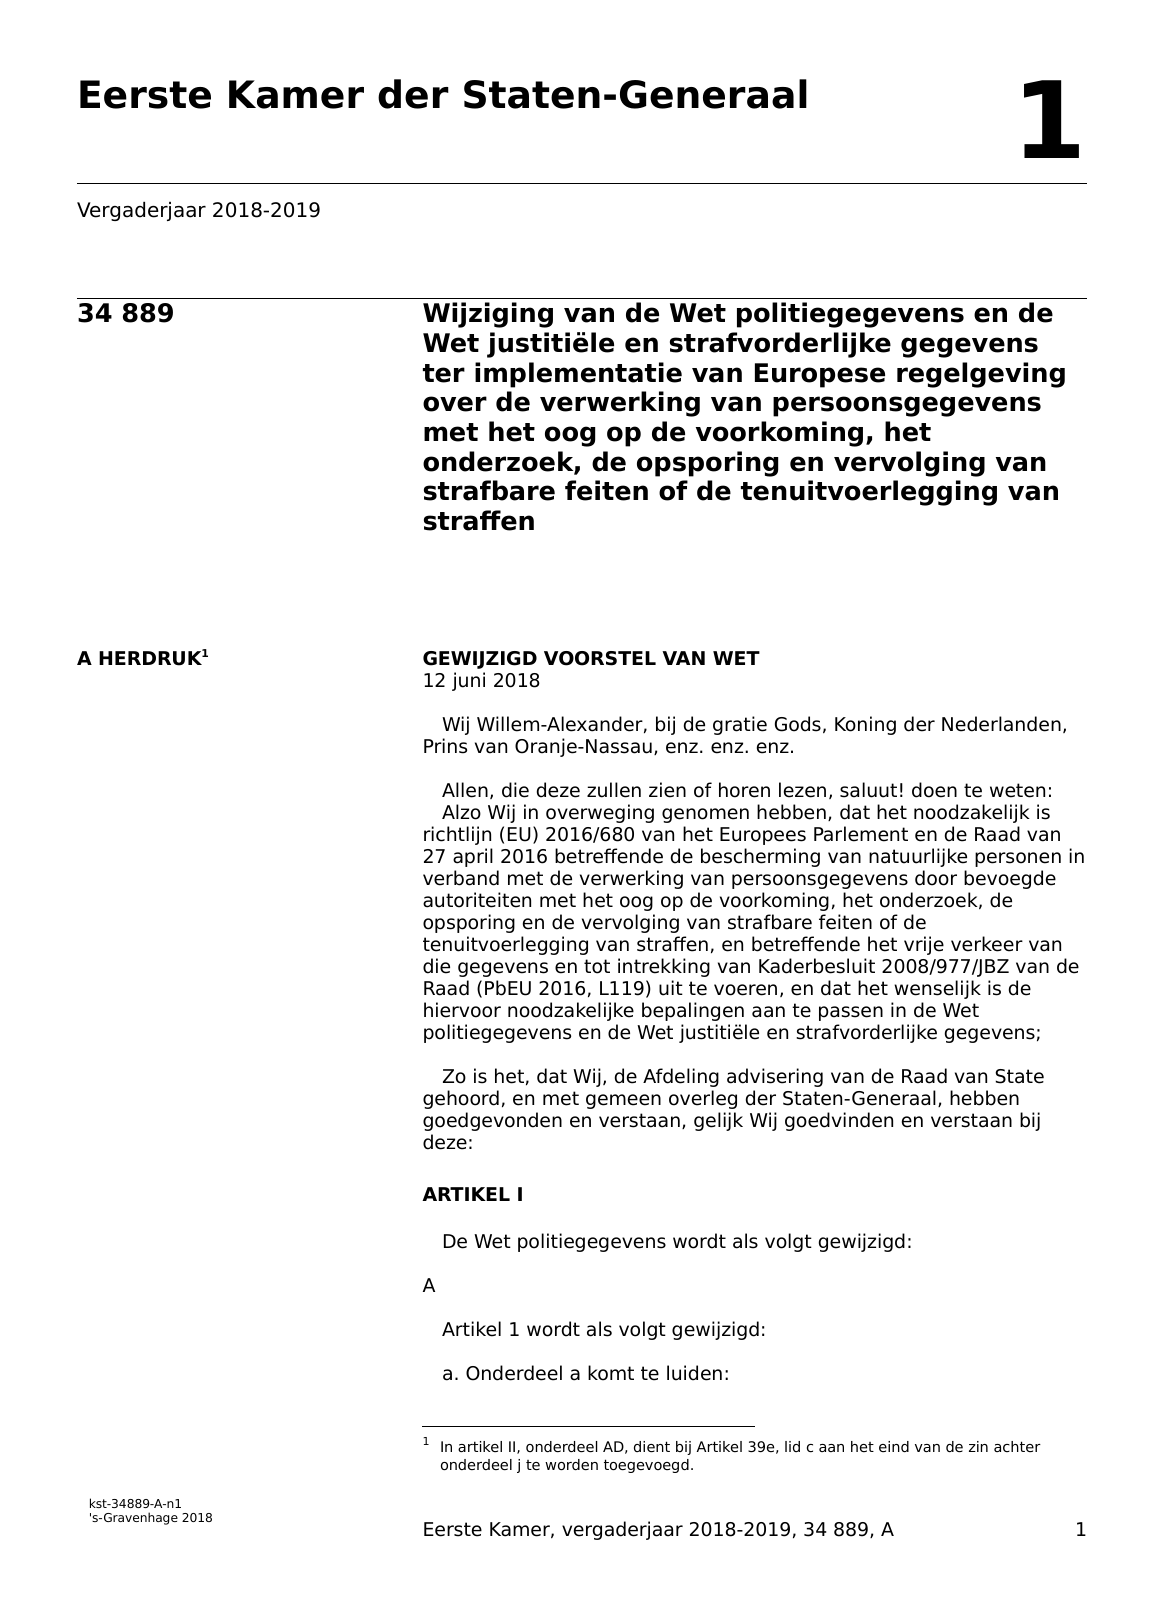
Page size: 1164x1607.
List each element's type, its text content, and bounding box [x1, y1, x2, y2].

text a. Onderdeel a komt te luiden: [422, 1363, 1087, 1385]
table_header Eerste Kamer der Staten-Generaal [77, 59, 886, 183]
text In artikel II, onderdeel AD, dient bij Artikel 39e, lid c aan het eind van de zin achter onderdeel j te worden toegevoegd. [422, 1435, 1087, 1474]
text A [422, 1275, 1087, 1297]
subtitle 34 889 Wijziging van de Wet politiegegevens en de Wet justitiële en strafvorderlijke gegevens ter implementatie van Europese regelgeving over de verwerking van persoonsgegevens met het oog op de voorkoming, het onderzoek, de opsporing en vervolging van strafbare feiten of de tenuitvoerlegging van straffen [77, 299, 1087, 536]
text De Wet politiegegevens wordt als volgt gewijzigd: [422, 1231, 1087, 1253]
text 12 juni 2018 [422, 669, 1087, 691]
table_header 1 [886, 59, 1087, 183]
text Allen, die deze zullen zien of horen lezen, saluut! doen te weten: [422, 780, 1087, 802]
text Wij Willem-Alexander, bij de gratie Gods, Koning der Nederlanden, Prins van Oranje-Nassau, enz. enz. enz. [422, 714, 1087, 758]
subtitle ARTIKEL I [422, 1184, 1087, 1206]
text Artikel 1 wordt als volgt gewijzigd: [422, 1319, 1087, 1341]
text Alzo Wij in overweging genomen hebben, dat het noodzakelijk is richtlijn (EU) 2016/680 van het Europees Parlement en de Raad van 27 april 2016 betreffende de bescherming van natuurlijke personen in verband met de verwerking van persoonsgegevens door bevoegde autoriteiten met het oog op de voorkoming, het onderzoek, de opsporing en de vervolging van strafbare feiten of de tenuitvoerlegging van straffen, en betreffende het vrije verkeer van die gegevens en tot intrekking van Kaderbesluit 2008/977/JBZ van de Raad (PbEU 2016, L119) uit te voeren, en dat het wenselijk is de hiervoor noodzakelijke bepalingen aan te passen in de Wet politiegegevens en de Wet justitiële en strafvorderlijke gegevens; [422, 802, 1087, 1043]
text kst-34889-A-n1 [88, 1497, 323, 1511]
subtitle A HERDRUK GEWIJZIGD VOORSTEL VAN WET [77, 647, 1087, 669]
table_cell Vergaderjaar 2018-2019 [77, 184, 1087, 298]
text Zo is het, dat Wij, de Afdeling advisering van de Raad van State gehoord, en met gemeen overleg der Staten-Generaal, hebben goedgevonden en verstaan, gelijk Wij goedvinden en verstaan bij deze: [422, 1066, 1087, 1154]
text 's-Gravenhage 2018 [88, 1511, 323, 1525]
